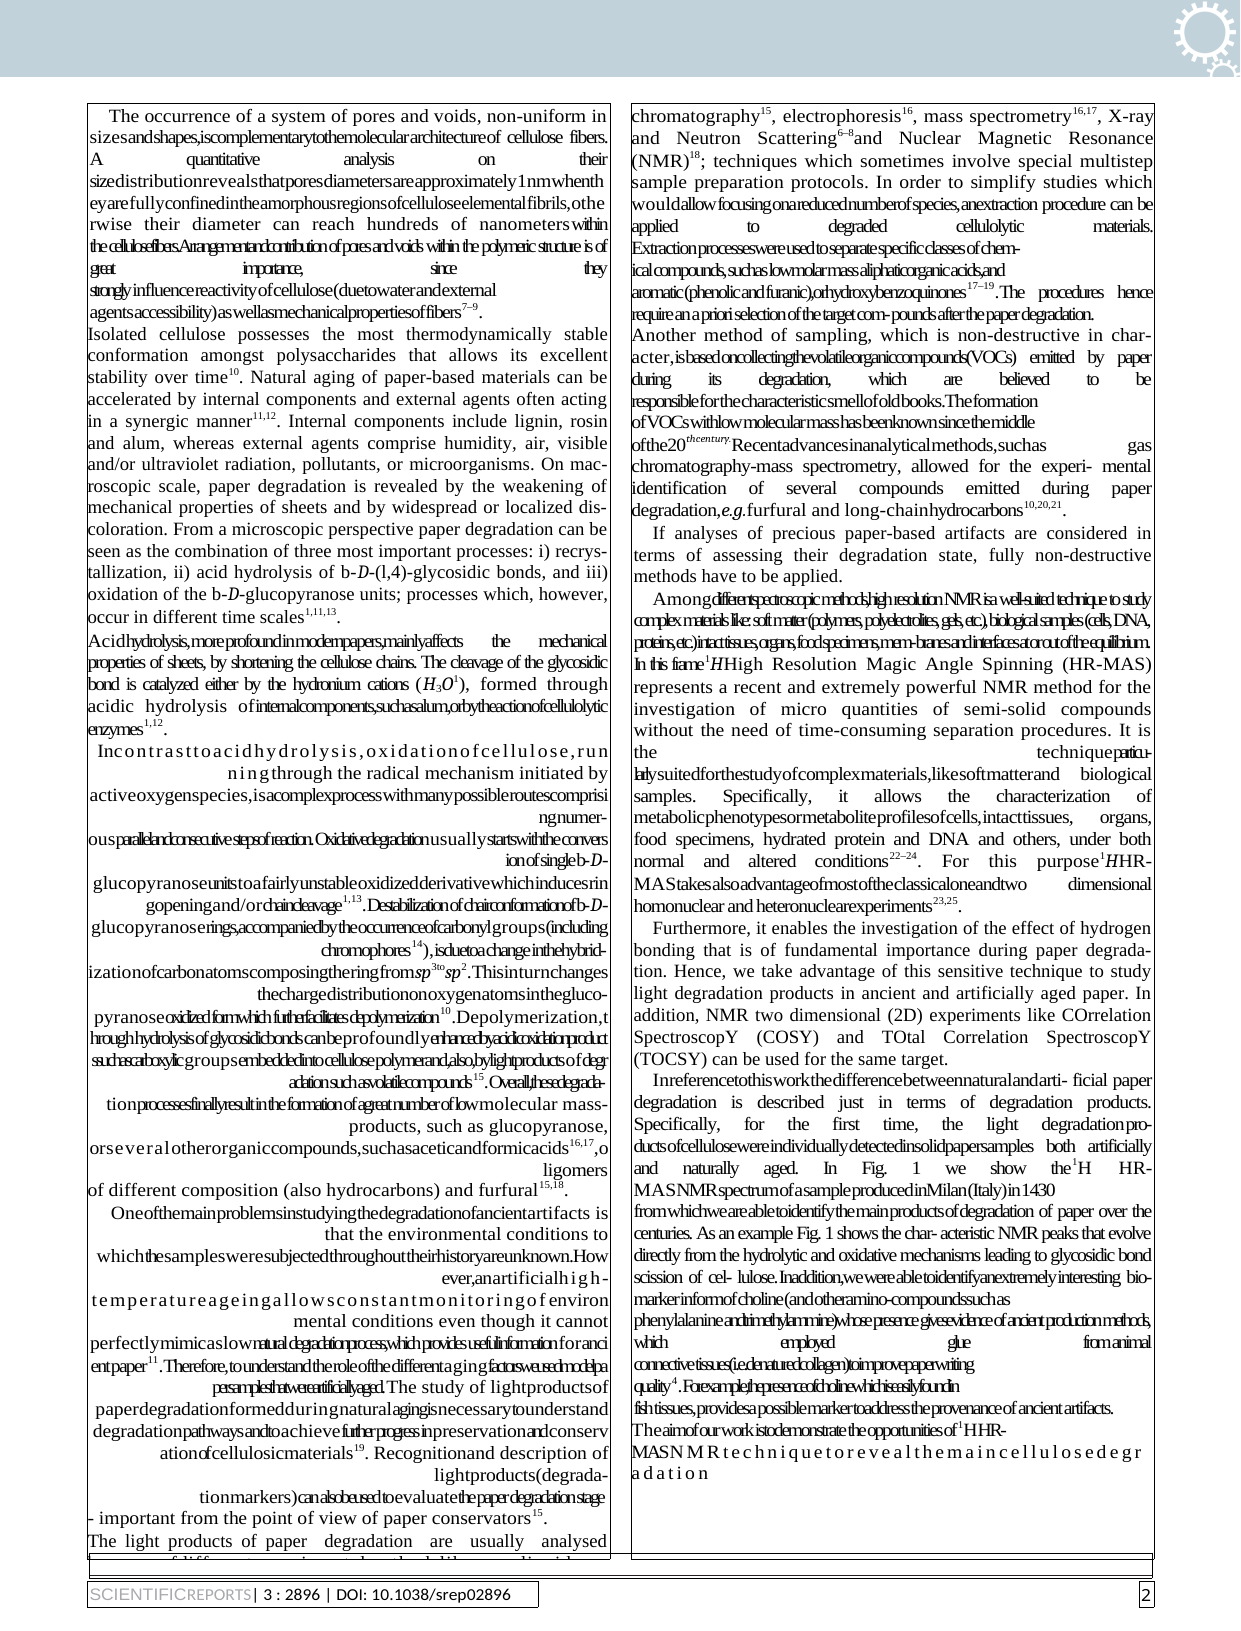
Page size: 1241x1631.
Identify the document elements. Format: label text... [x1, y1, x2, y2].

text Oneofthemainproblemsinstudyingthedegradationofancientartifacts is that the environmental conditions to whichthesamplesweresubjectedthroughouttheirhistoryareunknown.However,anartificialhigh-temperatureageingallowsconstantmonitoringofenvironmental conditions even though it cannot perfectlymimicaslownaturaldegradationprocess,whichprovidesusefulinformationforancientpaper11.Therefore,tounderstandtheroleofthedifferentagingfactorsweusedmodelpapersamplesthatwereartificiallyaged.The study of lightproductsof paperdegradationformedduringnaturalagingisnecessarytounderstanddegradationpathwaysandtoachievefurtherprogressinpreservationandconservationofcellulosicmaterials19. Recognitionand description of lightproducts(degrada-tionmarkers)canalsobeusedtoevaluatethepaperdegradationstage [89, 1202, 608, 1507]
picture [0, 0, 1241, 77]
text Another method of sampling, which is non-destructive in char- acter,isbasedoncollectingthevolatileorganiccompounds(VOCs) emitted by paper during its degradation, which are believed to be responsibleforthecharacteristicsmellofoldbooks.Theformation ofVOCswithlowmolecularmasshasbeenknownsincethemiddle ofthe20thcentury.Recentadvancesinanalyticalmethods,suchas gas chromatography-mass spectrometry, allowed for the experi- mental identification of several compounds emitted during paper degradation,e.g.furfural and long-chainhydrocarbons10,20,21. [632, 324, 1152, 521]
text Acidhydrolysis,moreprofoundinmodernpapers,mainlyaffects the mechanical properties of sheets, by shortening the cellulose chains. The cleavage of the glycosidic bond is catalyzed either by the hydronium cations (H3O1), formed through acidic hydrolysis ofinternalcomponents,suchasalum,orbytheactionofcellulolytic enzymes1,12. [88, 629, 608, 739]
text The light products of paper degradation are usually analysed bymeansofdifferentexperimentalmethodslikegasorliquid [88, 1530, 608, 1556]
text Amongdifferentspectroscopicmethods,highresolutionNMRisa well-suited technique to study complex materials like: soft matter (polymers, polyelectrolites, gels, etc.), biological samples (cells, DNA, proteins, etc.) intact tissues, organs, food specimens, mem- branes and interfaces at or out of the equilibrium. In this frame1HHigh Resolution Magic Angle Spinning (HR-MAS) represents a recent and extremely powerful NMR method for the investigation of micro quantities of semi-solid compounds without the need of time-consuming separation procedures. It is the techniqueparticu- larlysuitedforthestudyofcomplexmaterials,likesoftmatterand biological samples. Specifically, it allows the characterization of metabolicphenotypesormetaboliteprofilesofcells,intacttissues, organs, food specimens, hydrated protein and DNA and others, under both normal and altered conditions22–24. For this purpose1HHR-MAStakesalsoadvantageofmostoftheclassicaloneandtwo dimensional homonuclear and heteronuclearexperiments23,25. [633, 587, 1152, 917]
text Inreferencetothisworkthedifferencebetweennaturalandarti- ficial paper degradation is described just in terms of degradation products. Specifically, for the first time, the light degradationpro- ductsofcellulosewereindividuallydetectedinsolidpapersamples both artificially and naturally aged. In Fig. 1 we show the1H HR- MASNMRspectrumofasampleproducedinMilan(Italy)in1430 fromwhichweareabletoidentifythemainproductsofdegradation of paper over the centuries. As an example Fig. 1 shows the char- acteristic NMR peaks that evolve directly from the hydrolytic and oxidative mechanisms leading to glycosidic bond scission of cel- lulose.Inaddition,wewereabletoidentifyanextremelyinteresting bio-markerinformofcholine(andotheramino-compoundssuchas phenylalanineandtrimethylammine)whosepresencegivesevidence of ancient production methods, which employed glue fromanimal connectivetissues(i.e.denaturedcollagen)toimprovepaperwriting quality4.Forexample,thepresenceofcholinewhichiseasilyfoundin fishtissues,providesapossiblemarkertoaddresstheprovenanceof ancient artifacts. [633, 1069, 1152, 1418]
text Isolated cellulose possesses the most thermodynamically stable conformation amongst polysaccharides that allows its excellent stability over time10. Natural aging of paper-based materials can be accelerated by internal components and external agents often acting in a synergic manner11,12. Internal components include lignin, rosin and alum, whereas external agents comprise humidity, air, visible and/or ultraviolet radiation, pollutants, or microorganisms. On mac- roscopic scale, paper degradation is revealed by the weakening of mechanical properties of sheets and by widespread or localized dis- coloration. From a microscopic perspective paper degradation can be seen as the combination of three most important processes: i) recrys- tallization, ii) acid hydrolysis of b-D-(l,4)-glycosidic bonds, and iii) oxidation of the b-D-glucopyranose units; processes which, however, occur in different time scales1,11,13. [88, 323, 608, 627]
text 2 [1141, 1584, 1154, 1606]
text of different composition (also hydrocarbons) and furfural15,18. [88, 1181, 610, 1201]
text Furthermore, it enables the investigation of the effect of hydrogen bonding that is of fundamental importance during paper degrada- tion. Hence, we take advantage of this sensitive technique to study light degradation products in ancient and artificially aged paper. In addition, NMR two dimensional (2D) experiments like COrrelation SpectroscopY (COSY) and TOtal Correlation SpectroscopY (TOCSY) can be used for the same target. [633, 917, 1152, 1069]
text If analyses of precious paper-based artifacts are considered in terms of assessing their degradation state, fully non-destructive methods have to be applied. [633, 522, 1152, 587]
text - important from the point of view of paper conservators15. [88, 1507, 610, 1529]
text The light products of paper degradation are usually analysed bymeansofdifferentexperimentalmethodslikegasorliquid [90, 1554, 608, 1559]
text Incontrasttoacidhydrolysis,oxidationofcellulose,runningthrough the radical mechanism initiated by activeoxygenspecies,isacomplexprocesswithmanypossibleroutescomprisingnumer-ousparallelandconsecutivestepsofreaction.Oxidativedegradationusuallystartswiththeconversionofsingleb-D-glucopyranoseunitstoafairlyunstableoxidizedderivativewhichinducesringopeningand/orchaincleavage1,13.Destabilizationofchairconformationofb-D-glucopyranoserings,accompaniedbytheoccurrenceofcarbonylgroups(includingchromophores14),isduetoachangeinthehybrid-izationofcarbonatomscomposingtheringfromsp3tosp2.Thisinturnchangesthechargedistributiononoxygenatomsinthegluco-pyranoseoxidizedformwhichfurtherfacilitatesdepolymerization10.Depolymerization,throughhydrolysisofglycosidicbondscanbeprofoundlyenhancedbyacidicoxidationproductssuchascarboxylicgroupsembeddedintocellulosepolymerand,also,bylightproductsofdegradationsuchasvolatilecompounds15.Overall,thesedegrada-tionprocessesfinallyresultintheformationofagreatnumberoflowmolecular mass-products, such as glucopyranose, orseveralotherorganiccompounds,suchasaceticandformicacids16,17,oligomers [88, 740, 608, 1181]
text chromatography15, electrophoresis16, mass spectrometry16,17, X-ray and Neutron Scattering6–8and Nuclear Magnetic Resonance (NMR)18; techniques which sometimes involve special multistep sample preparation protocols. In order to simplify studies which wouldallowfocusingonareducednumberofspecies,anextraction procedure can be applied to degraded cellulolytic materials. Extractionprocesseswereusedtoseparatespecificclassesofchem- icalcompounds,suchaslowmolarmassaliphaticorganicacids,and aromatic(phenolicandfuranic),orhydroxybenzoquinones17–19.The procedures hence require an a priori selection of the target com- pounds after the paper degradation. [632, 104, 1154, 324]
text The occurrence of a system of pores and voids, non-uniform in sizesandshapes,iscomplementarytothemoleculararchitectureof cellulose fibers. A quantitative analysis on their sizedistributionrevealsthatporesdiametersareapproximately1nmwhentheyarefullyconfinedintheamorphousregionsofcelluloseelementalfibrils,otherwise their diameter can reach hundreds of nanometerswithin thecellulosefibers.Arrangementandcontributionofporesandvoids within the polymeric structure is of great importance, since they stronglyinfluencereactivityofcellulose(duetowaterandexternal agentsaccessibility)aswellasmechanicalpropertiesoffibers7–9. [89, 104, 608, 322]
text Theaimofourworkistodemonstratetheopportunitiesof1HHR- MASNMRtechniquetorevealthemaincellulosedegradation [632, 1418, 1152, 1484]
text SCIENTIFICREPORTS| 3 : 2896 | DOI: 10.1038/srep02896 [89, 1584, 537, 1605]
